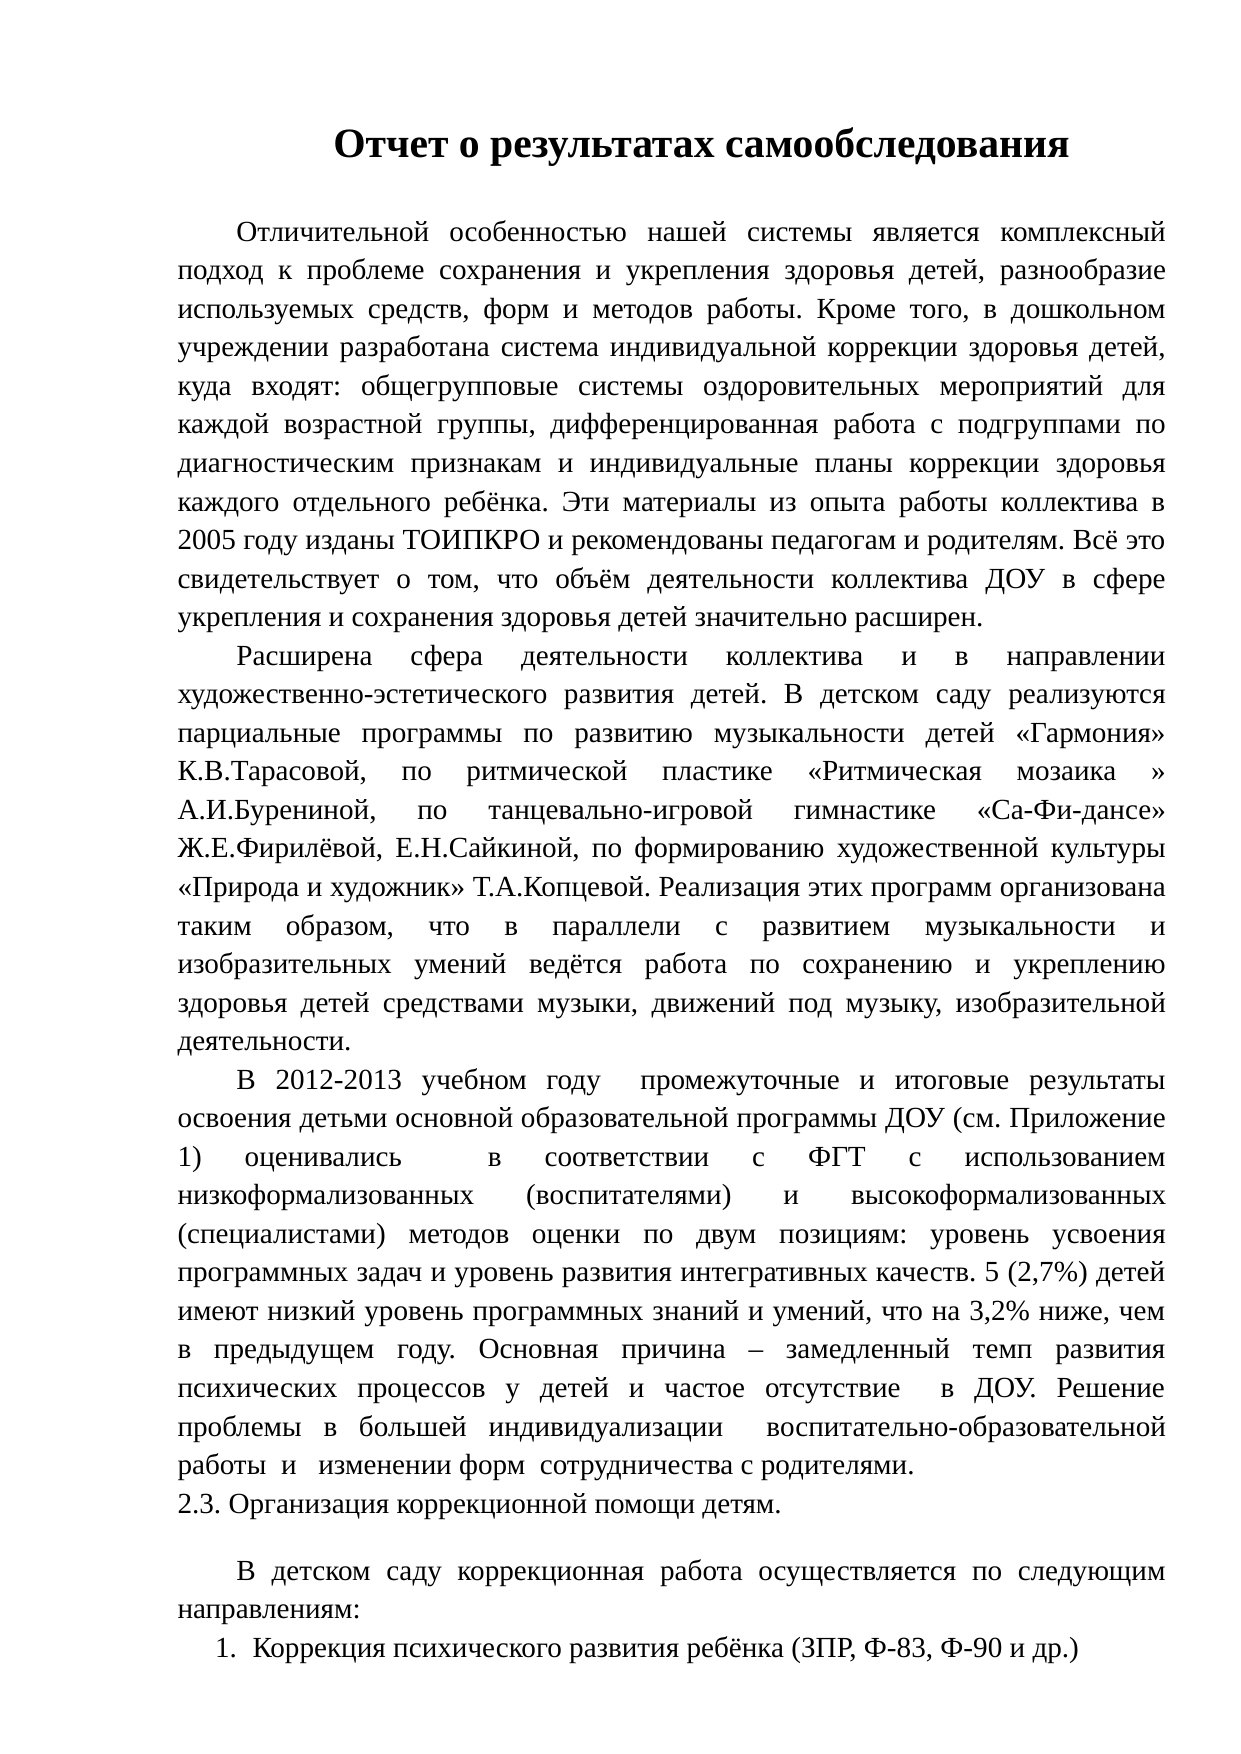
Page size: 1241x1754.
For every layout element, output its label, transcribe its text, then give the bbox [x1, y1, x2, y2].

text Отчет о результатах самообследования [177, 118, 1167, 166]
text Расширена сфера деятельности коллектива и в направлении художественно-эстетического развития детей. В детском саду реализуются парциальные программы по развитию музыкальности детей «Гармония» К.В.Тарасовой, по ритмической пластике «Ритмическая мозаика » А.И.Бурениной, по танцевально-игровой гимнастике «Са-Фи-дансе» Ж.Е.Фирилёвой, Е.Н.Сайкиной, по формированию художественной культуры «Природа и художник» Т.А.Копцевой. Реализация этих программ организована таким образом, что в параллели с развитием музыкальности и изобразительных умений ведётся работа по сохранению и укреплению здоровья детей средствами музыки, движений под музыку, изобразительной деятельности. [177, 638, 1167, 1057]
text 2.3. Организация коррекционной помощи детям. [177, 1486, 1167, 1519]
list Коррекция психического развития ребёнка (ЗПР, Ф-83, Ф-90 и др.) [215, 1630, 1167, 1663]
text В 2012-2013 учебном году промежуточные и итоговые результаты освоения детьми основной образовательной программы ДОУ (см. Приложение 1) оценивались в соответствии с ФГТ с использованием низкоформализованных (воспитателями) и высокоформализованных (специалистами) методов оценки по двум позициям: уровень усвоения программных задач и уровень развития интегративных качеств. 5 (2,7%) детей имеют низкий уровень программных знаний и умений, что на 3,2% ниже, чем в предыдущем году. Основная причина – замедленный темп развития психических процессов у детей и частое отсутствие в ДОУ. Решение проблемы в большей индивидуализации воспитательно-образовательной работы и изменении форм сотрудничества с родителями. [177, 1062, 1167, 1481]
text В детском саду коррекционная работа осуществляется по следующим направлениям: [177, 1553, 1167, 1625]
text Отличительной особенностью нашей системы является комплексный подход к проблеме сохранения и укрепления здоровья детей, разнообразие используемых средств, форм и методов работы. Кроме того, в дошкольном учреждении разработана система индивидуальной коррекции здоровья детей, куда входят: общегрупповые системы оздоровительных мероприятий для каждой возрастной группы, дифференцированная работа с подгруппами по диагностическим признакам и индивидуальные планы коррекции здоровья каждого отдельного ребёнка. Эти материалы из опыта работы коллектива в 2005 году изданы ТОИПКРО и рекомендованы педагогам и родителям. Всё это свидетельствует о том, что объём деятельности коллектива ДОУ в сфере укрепления и сохранения здоровья детей значительно расширен. [177, 214, 1167, 633]
